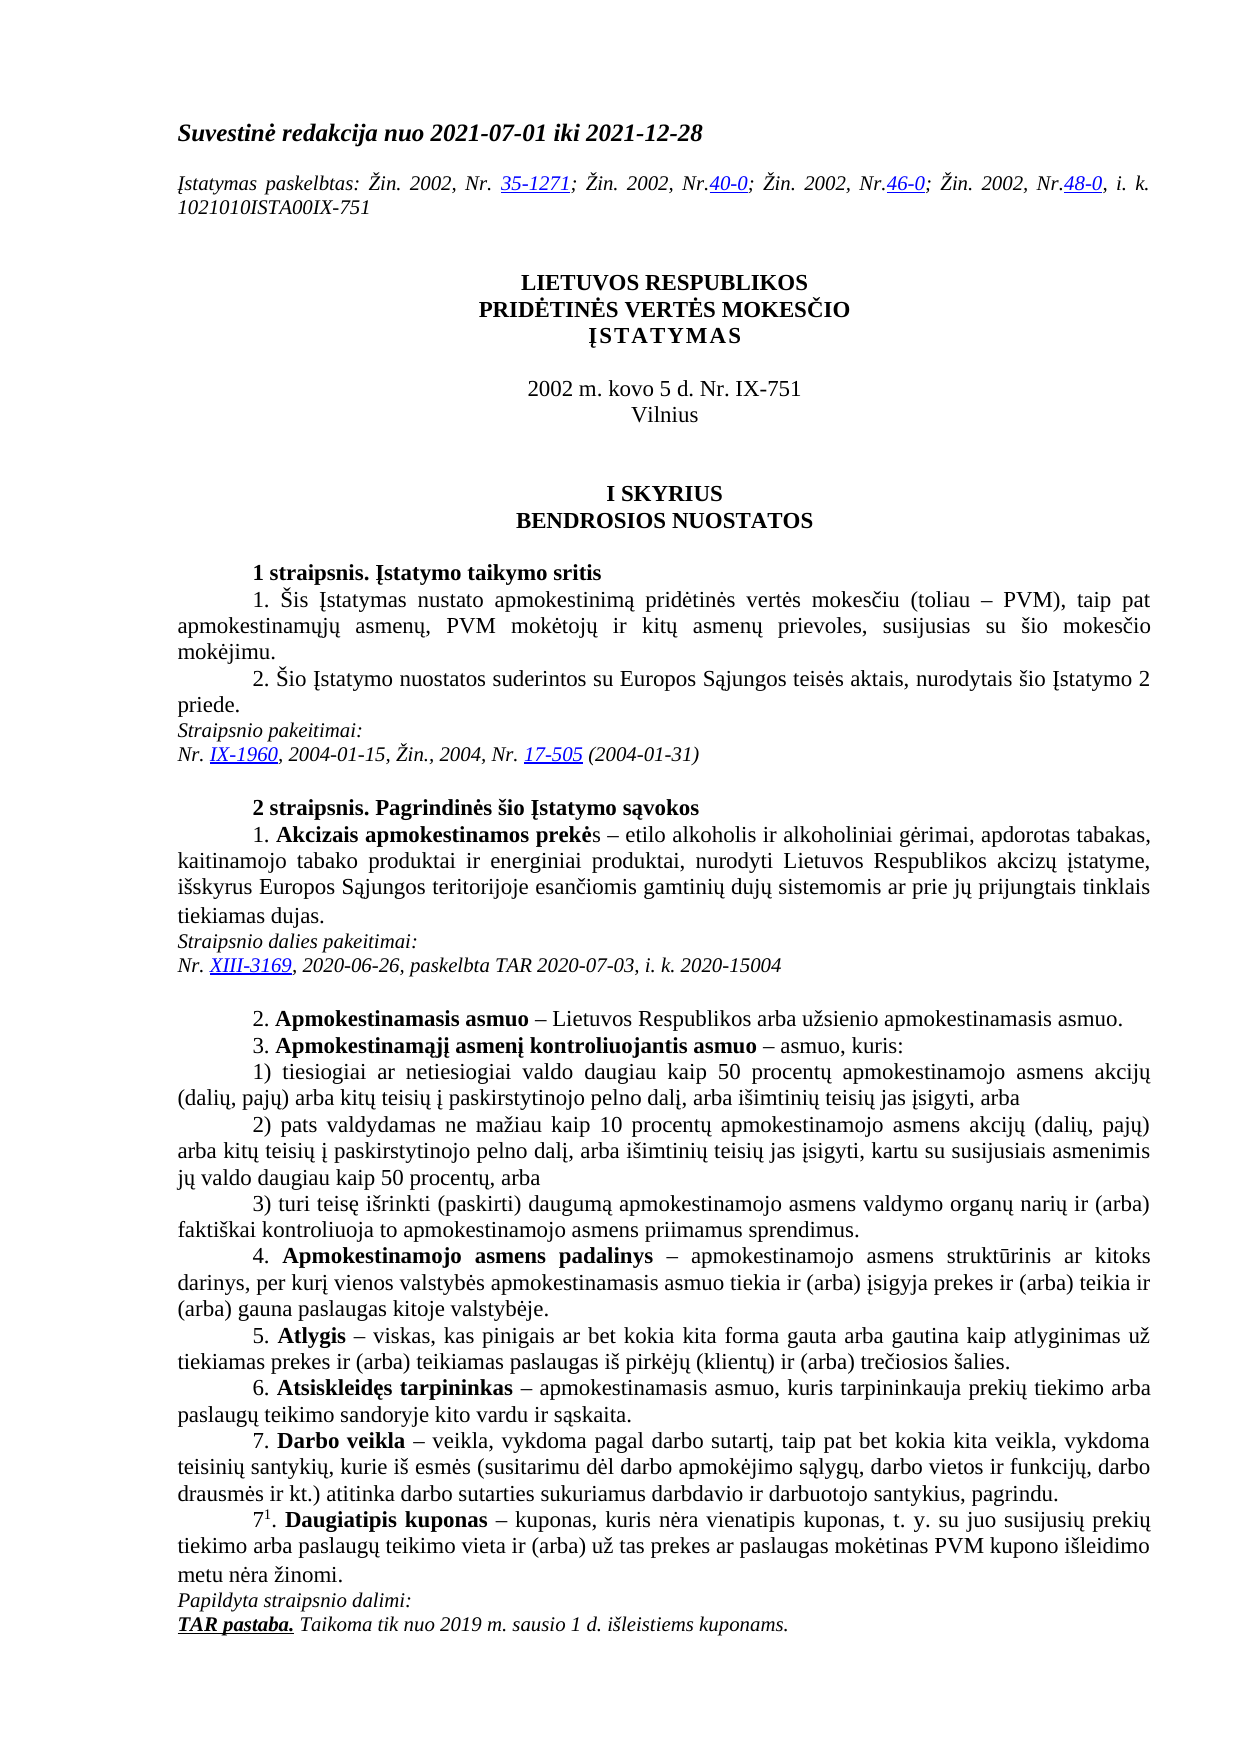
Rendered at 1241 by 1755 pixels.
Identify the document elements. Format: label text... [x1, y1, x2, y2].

text 5. Atlygis – viskas, kas pinigais ar bet kokia kita forma gauta arba gautina kaip atlyginimas už tiekiamas prekes ir (arba) teikiamas paslaugas iš pirkėjų (klientų) ir (arba) trečiosios šalies. [177, 1322, 1152, 1374]
text 1. Šis Įstatymas nustato apmokestinimą pridėtinės vertės mokesčiu (toliau – PVM), taip pat apmokestinamųjų asmenų, PVM mokėtojų ir kitų asmenų prievoles, susijusias su šio mokesčio mokėjimu. [177, 586, 1152, 665]
text Papildyta straipsnio dalimi: [177, 1588, 1152, 1612]
text I SKYRIUS [177, 480, 1152, 507]
text 1) tiesiogiai ar netiesiogiai valdo daugiau kaip 50 procentų apmokestinamojo asmens akcijų (dalių, pajų) arba kitų teisių į paskirstytinojo pelno dalį, arba išimtinių teisių jas įsigyti, arba [177, 1058, 1152, 1111]
text Suvestinė redakcija nuo 2021-07-01 iki 2021-12-28 [177, 118, 1152, 147]
text BENDROSIOS NUOSTATOS [177, 507, 1152, 533]
text 71. Daugiatipis kuponas – kuponas, kuris nėra vienatipis kuponas, t. y. su juo susijusių prekių tiekimo arba paslaugų teikimo vieta ir (arba) už tas prekes ar paslaugas mokėtinas PVM kupono išleidimo metu nėra žinomi. [177, 1506, 1152, 1588]
text Nr. XIII-3169, 2020-06-26, paskelbta TAR 2020-07-03, i. k. 2020-15004 [177, 953, 1152, 977]
text 2002 m. kovo 5 d. Nr. IX-751 [177, 375, 1152, 401]
text 2. Apmokestinamasis asmuo – Lietuvos Respublikos arba užsienio apmokestinamasis asmuo. [177, 1005, 1152, 1032]
text 3. Apmokestinamąjį asmenį kontroliuojantis asmuo – asmuo, kuris: [177, 1032, 1152, 1058]
text 2. Šio Įstatymo nuostatos suderintos su Europos Sąjungos teisės aktais, nurodytais šio Įstatymo 2 priede. [177, 665, 1152, 717]
text 7. Darbo veikla – veikla, vykdoma pagal darbo sutartį, taip pat bet kokia kita veikla, vykdoma teisinių santykių, kurie iš esmės (susitarimu dėl darbo apmokėjimo sąlygų, darbo vietos ir funkcijų, darbo drausmės ir kt.) atitinka darbo sutarties sukuriamus darbdavio ir darbuotojo santykius, pagrindu. [177, 1427, 1152, 1506]
text Vilnius [177, 401, 1152, 428]
text 6. Atsiskleidęs tarpininkas – apmokestinamasis asmuo, kuris tarpininkauja prekių tiekimo arba paslaugų teikimo sandoryje kito vardu ir sąskaita. [177, 1374, 1152, 1427]
text 1 straipsnis. Įstatymo taikymo sritis [177, 559, 1152, 586]
text Įstatymas paskelbtas: Žin. 2002, Nr. 35-1271; Žin. 2002, Nr.40-0; Žin. 2002, Nr.46-0; Žin. 2002, Nr.48-0, i. k. 1021010ISTA00IX-751 [177, 171, 1152, 219]
text 2 straipsnis. Pagrindinės šio Įstatymo sąvokos [177, 794, 1152, 821]
text Straipsnio dalies pakeitimai: [177, 928, 1152, 953]
text LIETUVOS RESPUBLIKOS PRIDĖTINĖS VERTĖS MOKESČIO ĮSTATYMAS [177, 269, 1152, 348]
text 2) pats valdydamas ne mažiau kaip 10 procentų apmokestinamojo asmens akcijų (dalių, pajų) arba kitų teisių į paskirstytinojo pelno dalį, arba išimtinių teisių jas įsigyti, kartu su susijusiais asmenimis jų valdo daugiau kaip 50 procentų, arba [177, 1111, 1152, 1190]
text 4. Apmokestinamojo asmens padalinys – apmokestinamojo asmens struktūrinis ar kitoks darinys, per kurį vienos valstybės apmokestinamasis asmuo tiekia ir (arba) įsigyja prekes ir (arba) teikia ir (arba) gauna paslaugas kitoje valstybėje. [177, 1243, 1152, 1322]
text 1. Akcizais apmokestinamos prekės – etilo alkoholis ir alkoholiniai gėrimai, apdorotas tabakas, kaitinamojo tabako produktai ir energiniai produktai, nurodyti Lietuvos Respublikos akcizų įstatyme, išskyrus Europos Sąjungos teritorijoje esančiomis gamtinių dujų sistemomis ar prie jų prijungtais tinklais tiekiamas dujas. [177, 821, 1152, 928]
text Nr. IX-1960, 2004-01-15, Žin., 2004, Nr. 17-505 (2004-01-31) [177, 742, 1152, 766]
text Straipsnio pakeitimai: [177, 717, 1152, 742]
text 3) turi teisę išrinkti (paskirti) daugumą apmokestinamojo asmens valdymo organų narių ir (arba) faktiškai kontroliuoja to apmokestinamojo asmens priimamus sprendimus. [177, 1190, 1152, 1243]
text TAR pastaba. Taikoma tik nuo 2019 m. sausio 1 d. išleistiems kuponams. [177, 1612, 1152, 1636]
